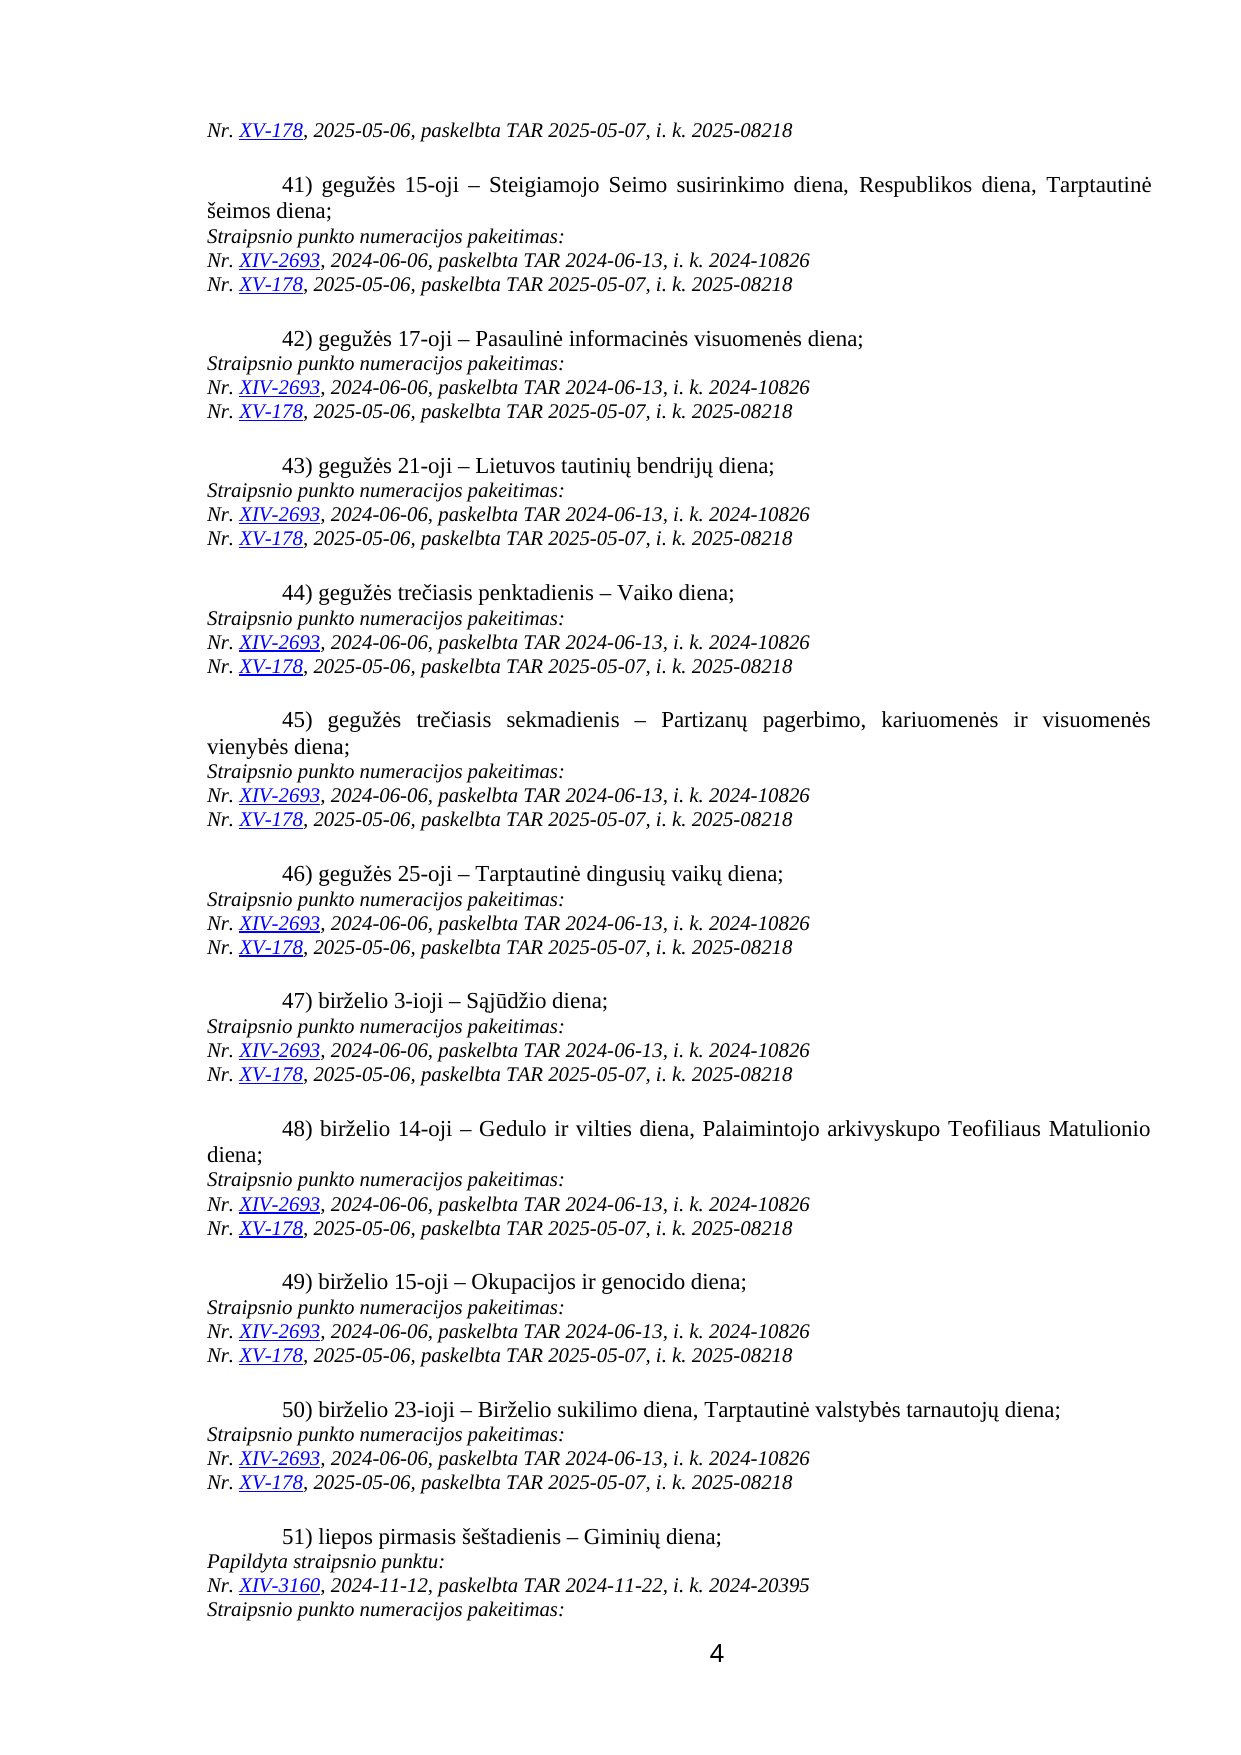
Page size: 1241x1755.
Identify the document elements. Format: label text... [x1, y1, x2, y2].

text Nr. XV-178, 2025-05-06, paskelbta TAR 2025-05-07, i. k. 2025-08218 [207, 1062, 1152, 1086]
text Nr. XIV-2693, 2024-06-06, paskelbta TAR 2024-06-13, i. k. 2024-10826 [207, 1038, 1152, 1062]
text Straipsnio punkto numeracijos pakeitimas: [207, 224, 1152, 248]
text Nr. XIV-2693, 2024-06-06, paskelbta TAR 2024-06-13, i. k. 2024-10826 [207, 911, 1152, 934]
text Straipsnio punkto numeracijos pakeitimas: [207, 351, 1152, 375]
text Nr. XIV-2693, 2024-06-06, paskelbta TAR 2024-06-13, i. k. 2024-10826 [207, 1446, 1152, 1470]
text Straipsnio punkto numeracijos pakeitimas: [207, 1295, 1152, 1319]
text Nr. XV-178, 2025-05-06, paskelbta TAR 2025-05-07, i. k. 2025-08218 [207, 1343, 1152, 1367]
text Straipsnio punkto numeracijos pakeitimas: [207, 478, 1152, 502]
text 47) birželio 3-ioji – Sąjūdžio diena; [207, 987, 1152, 1014]
text 46) gegužės 25-oji – Tarptautinė dingusių vaikų diena; [207, 860, 1152, 886]
text Straipsnio punkto numeracijos pakeitimas: [207, 1167, 1152, 1191]
text 45) gegužės trečiasis sekmadienis – Partizanų pagerbimo, kariuomenės ir visuomenės vienybės diena; [207, 706, 1152, 759]
text Nr. XIV-2693, 2024-06-06, paskelbta TAR 2024-06-13, i. k. 2024-10826 [207, 248, 1152, 272]
text 44) gegužės trečiasis penktadienis – Vaiko diena; [207, 579, 1152, 606]
text Straipsnio punkto numeracijos pakeitimas: [207, 1014, 1152, 1038]
text Straipsnio punkto numeracijos pakeitimas: [207, 1597, 1152, 1621]
text 51) liepos pirmasis šeštadienis – Giminių diena; [207, 1523, 1152, 1549]
text Nr. XIV-2693, 2024-06-06, paskelbta TAR 2024-06-13, i. k. 2024-10826 [207, 783, 1152, 807]
text Straipsnio punkto numeracijos pakeitimas: [207, 606, 1152, 629]
text Straipsnio punkto numeracijos pakeitimas: [207, 759, 1152, 783]
text Nr. XV-178, 2025-05-06, paskelbta TAR 2025-05-07, i. k. 2025-08218 [207, 118, 1152, 142]
text Nr. XV-178, 2025-05-06, paskelbta TAR 2025-05-07, i. k. 2025-08218 [207, 1216, 1152, 1239]
text 42) gegužės 17-oji – Pasaulinė informacinės visuomenės diena; [207, 324, 1152, 351]
text Nr. XIV-2693, 2024-06-06, paskelbta TAR 2024-06-13, i. k. 2024-10826 [207, 1319, 1152, 1343]
text Nr. XIV-2693, 2024-06-06, paskelbta TAR 2024-06-13, i. k. 2024-10826 [207, 629, 1152, 654]
text Nr. XIV-2693, 2024-06-06, paskelbta TAR 2024-06-13, i. k. 2024-10826 [207, 502, 1152, 526]
text Straipsnio punkto numeracijos pakeitimas: [207, 1422, 1152, 1446]
text 50) birželio 23-ioji – Birželio sukilimo diena, Tarptautinė valstybės tarnautojų diena; [207, 1396, 1152, 1422]
text 43) gegužės 21-oji – Lietuvos tautinių bendrijų diena; [207, 452, 1152, 478]
text 41) gegužės 15-oji – Steigiamojo Seimo susirinkimo diena, Respublikos diena, Tarptautinė šeimos diena; [207, 171, 1152, 224]
text Nr. XV-178, 2025-05-06, paskelbta TAR 2025-05-07, i. k. 2025-08218 [207, 526, 1152, 550]
text Nr. XV-178, 2025-05-06, paskelbta TAR 2025-05-07, i. k. 2025-08218 [207, 1470, 1152, 1494]
text Nr. XIV-2693, 2024-06-06, paskelbta TAR 2024-06-13, i. k. 2024-10826 [207, 1191, 1152, 1216]
text 49) birželio 15-oji – Okupacijos ir genocido diena; [207, 1268, 1152, 1295]
text 48) birželio 14-oji – Gedulo ir vilties diena, Palaimintojo arkivyskupo Teofiliaus Matulionio diena; [207, 1115, 1152, 1167]
text Nr. XV-178, 2025-05-06, paskelbta TAR 2025-05-07, i. k. 2025-08218 [207, 807, 1152, 831]
text Nr. XIV-2693, 2024-06-06, paskelbta TAR 2024-06-13, i. k. 2024-10826 [207, 375, 1152, 399]
text Nr. XIV-3160, 2024-11-12, paskelbta TAR 2024-11-22, i. k. 2024-20395 [207, 1573, 1152, 1597]
text Nr. XV-178, 2025-05-06, paskelbta TAR 2025-05-07, i. k. 2025-08218 [207, 399, 1152, 423]
text Nr. XV-178, 2025-05-06, paskelbta TAR 2025-05-07, i. k. 2025-08218 [207, 272, 1152, 296]
text Nr. XV-178, 2025-05-06, paskelbta TAR 2025-05-07, i. k. 2025-08218 [207, 934, 1152, 959]
text Nr. XV-178, 2025-05-06, paskelbta TAR 2025-05-07, i. k. 2025-08218 [207, 654, 1152, 678]
text Papildyta straipsnio punktu: [207, 1549, 1152, 1573]
text Straipsnio punkto numeracijos pakeitimas: [207, 886, 1152, 911]
